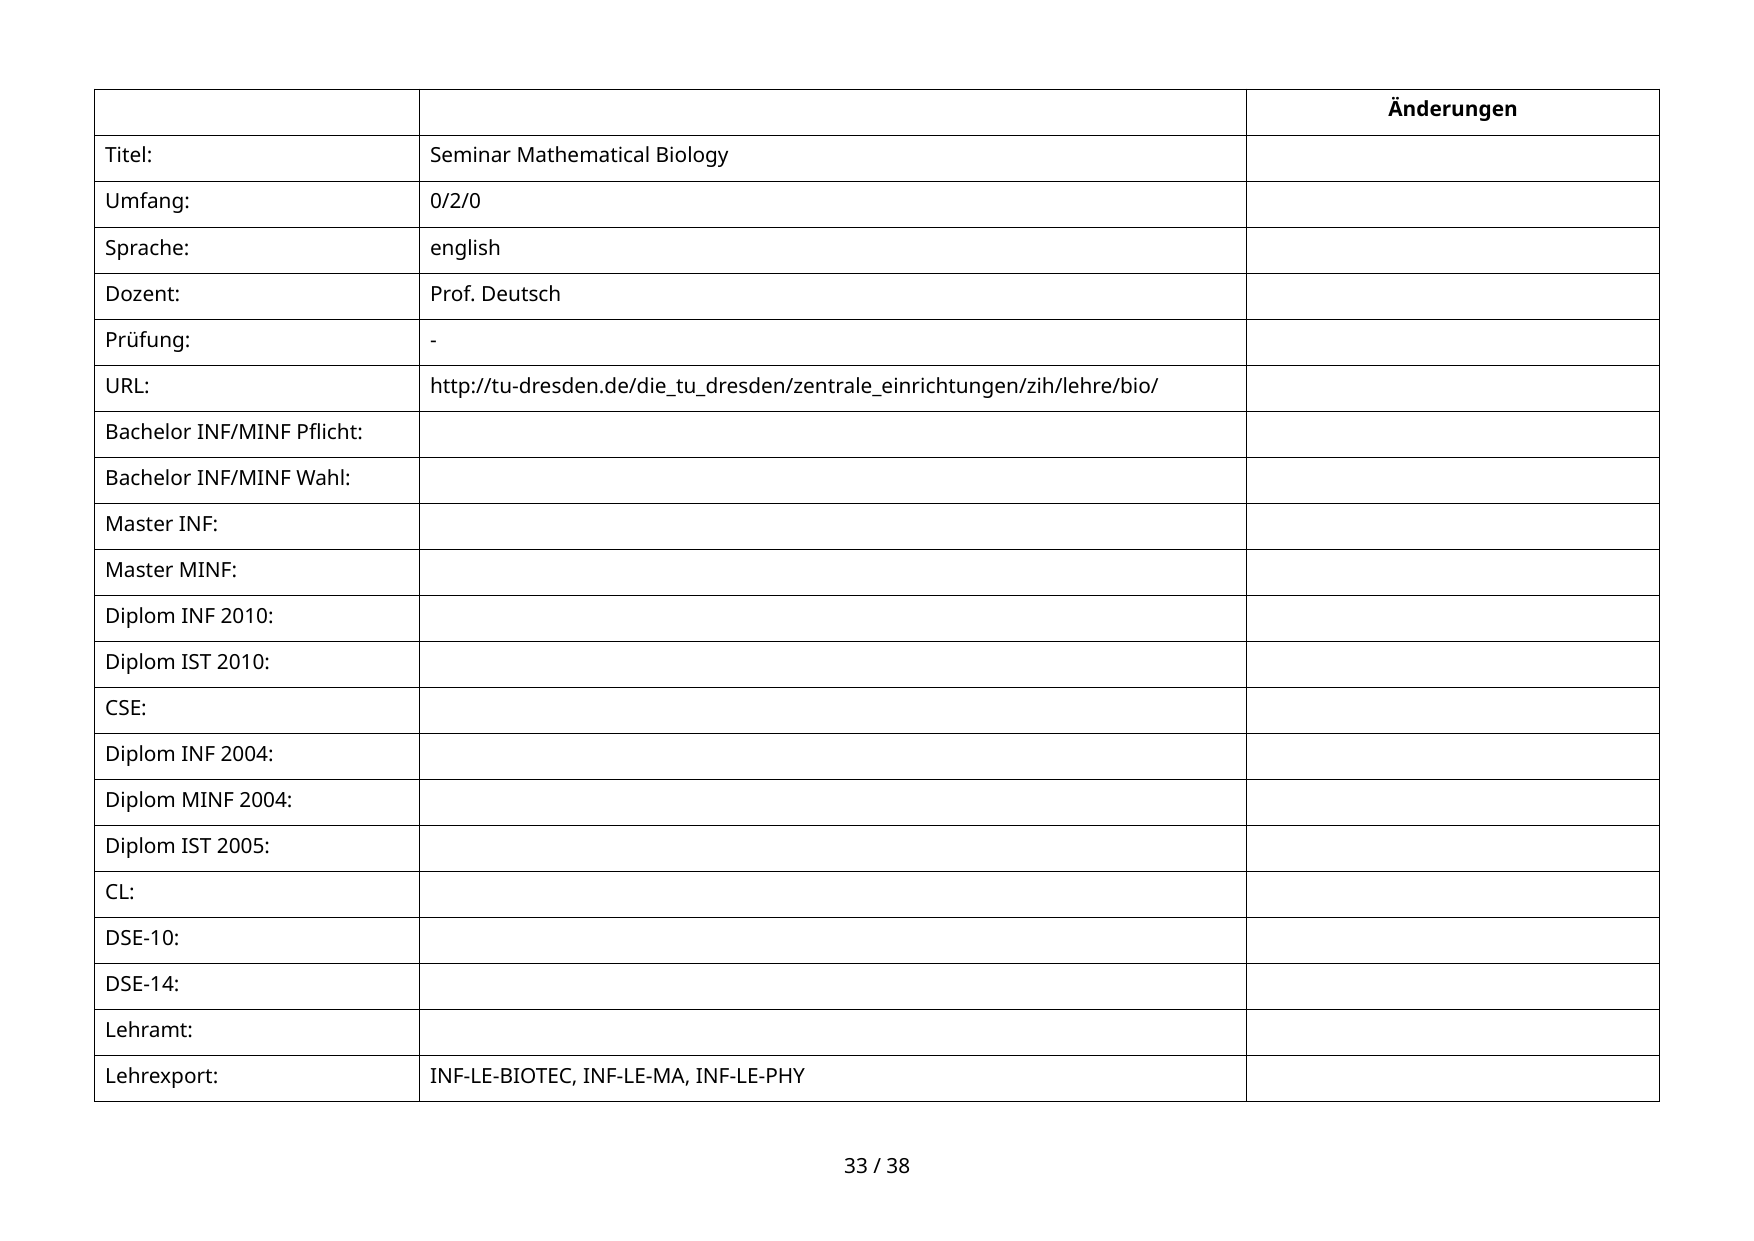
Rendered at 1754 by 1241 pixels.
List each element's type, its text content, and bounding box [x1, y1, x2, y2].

table_cell Sprache: [95, 228, 419, 273]
table_cell [420, 734, 1246, 779]
table_cell [420, 964, 1246, 1009]
table_cell [1247, 320, 1659, 365]
table_cell [1247, 412, 1659, 457]
table_cell [1247, 136, 1659, 181]
table_cell Bachelor INF/MINF Pflicht: [95, 412, 419, 457]
table_cell Prüfung: [95, 320, 419, 365]
table_header [95, 90, 419, 134]
table_cell - [420, 320, 1246, 365]
table_cell CSE: [95, 688, 419, 733]
table_cell Diplom IST 2010: [95, 642, 419, 687]
table_cell [1247, 1056, 1659, 1101]
table_cell [1247, 826, 1659, 871]
table_cell [1247, 274, 1659, 319]
table_cell [420, 550, 1246, 595]
table_cell [420, 504, 1246, 549]
table_cell [420, 918, 1246, 963]
table_cell [1247, 228, 1659, 273]
table_cell [1247, 596, 1659, 641]
table_cell [1247, 366, 1659, 411]
table_cell [420, 1010, 1246, 1055]
table_cell [420, 780, 1246, 825]
table_cell [1247, 458, 1659, 503]
table_cell [1247, 688, 1659, 733]
table_cell URL: [95, 366, 419, 411]
table_cell Lehrexport: [95, 1056, 419, 1101]
table_cell INF-LE-BIOTEC, INF-LE-MA, INF-LE-PHY [420, 1056, 1246, 1101]
table_cell Master MINF: [95, 550, 419, 595]
table_cell [1247, 1010, 1659, 1055]
table_cell [1247, 734, 1659, 779]
table_cell [1247, 918, 1659, 963]
table_header [420, 90, 1246, 134]
table_cell Master INF: [95, 504, 419, 549]
table_cell Bachelor INF/MINF Wahl: [95, 458, 419, 503]
table_cell [1247, 504, 1659, 549]
table_cell Diplom MINF 2004: [95, 780, 419, 825]
table_cell [420, 872, 1246, 917]
table_cell Lehramt: [95, 1010, 419, 1055]
table_cell DSE-14: [95, 964, 419, 1009]
table_cell [420, 688, 1246, 733]
table_cell [420, 826, 1246, 871]
table_cell Diplom INF 2010: [95, 596, 419, 641]
table_cell Diplom INF 2004: [95, 734, 419, 779]
table_cell DSE-10: [95, 918, 419, 963]
table_cell [1247, 550, 1659, 595]
table_cell [420, 458, 1246, 503]
table_header Änderungen [1247, 90, 1659, 134]
table_cell english [420, 228, 1246, 273]
table_cell CL: [95, 872, 419, 917]
table_cell http://tu-dresden.de/die_tu_dresden/zentrale_einrichtungen/zih/lehre/bio/ [420, 366, 1246, 411]
table_cell [1247, 780, 1659, 825]
table_cell Titel: [95, 136, 419, 181]
table_cell 0/2/0 [420, 182, 1246, 227]
table_cell Prof. Deutsch [420, 274, 1246, 319]
table_cell Dozent: [95, 274, 419, 319]
table_cell [420, 642, 1246, 687]
table_cell Umfang: [95, 182, 419, 227]
table_cell [1247, 642, 1659, 687]
table_cell [1247, 872, 1659, 917]
table_cell [1247, 182, 1659, 227]
table_cell Diplom IST 2005: [95, 826, 419, 871]
table_cell Seminar Mathematical Biology [420, 136, 1246, 181]
table_cell [420, 596, 1246, 641]
table_cell [420, 412, 1246, 457]
table_cell [1247, 964, 1659, 1009]
